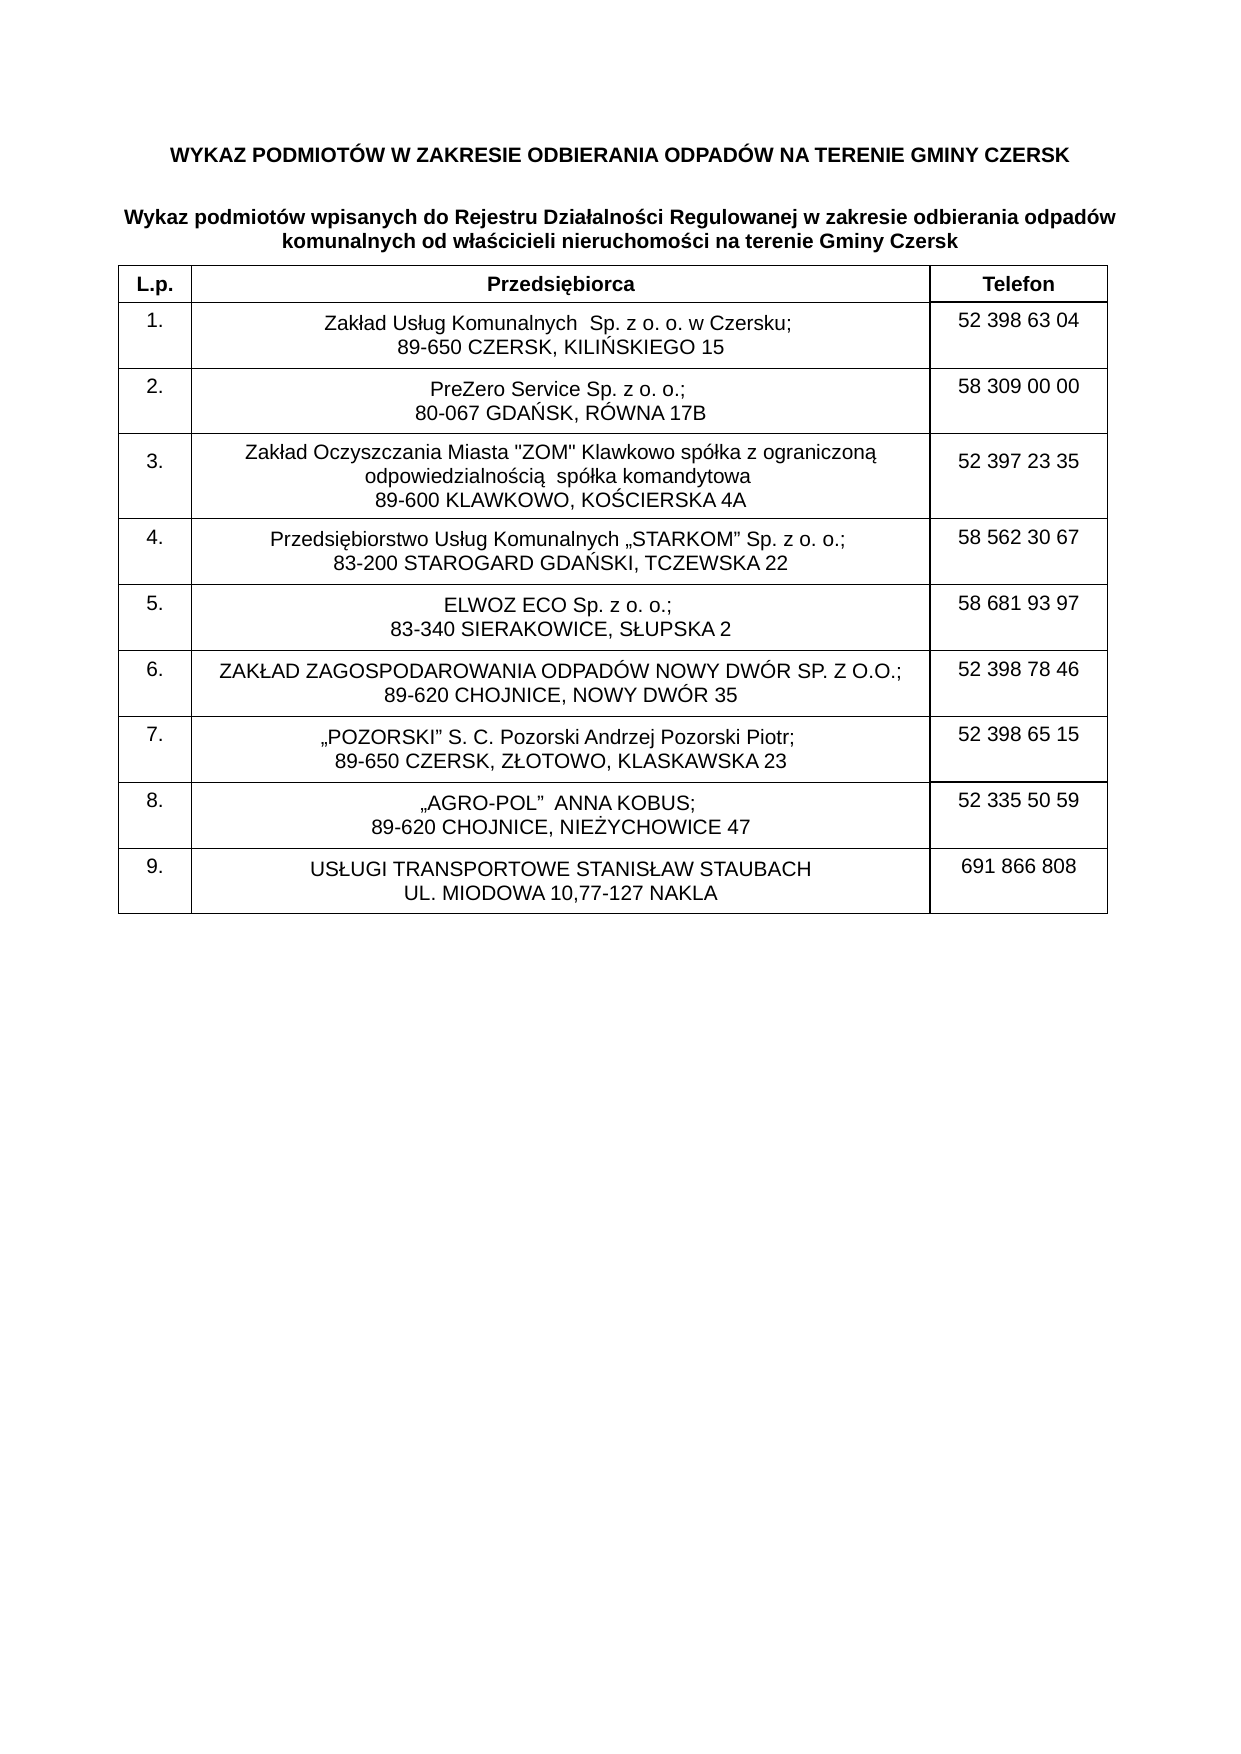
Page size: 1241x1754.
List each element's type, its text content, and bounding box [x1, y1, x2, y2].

table_cell PreZero Service Sp. z o. o.; 80-067 GDAŃSK, RÓWNA 17B [192, 369, 929, 433]
table_cell 6. [119, 651, 191, 716]
table_cell Zakład Oczyszczania Miasta "ZOM" Klawkowo spółka z ograniczoną odpowiedzialnością spółka komandytowa 89-600 KLAWKOWO, KOŚCIERSKA 4A [192, 434, 929, 518]
table_cell Zakład Usług Komunalnych Sp. z o. o. w Czersku; 89-650 CZERSK, KILIŃSKIEGO 15 [192, 303, 929, 367]
table_cell USŁUGI TRANSPORTOWE STANISŁAW STAUBACH UL. MIODOWA 10,77-127 NAKLA [192, 849, 929, 913]
subtitle Wykaz podmiotów wpisanych do Rejestru Działalności Regulowanej w zakresie odbierania odpadów komunalnych od właścicieli nieruchomości na terenie Gminy Czersk [118, 204, 1122, 252]
table_cell Przedsiębiorstwo Usług Komunalnych „STARKOM” Sp. z o. o.; 83-200 STAROGARD GDAŃSKI, TCZEWSKA 22 [192, 519, 929, 584]
table_cell 52 398 78 46 [931, 651, 1107, 716]
table_header L.p. [119, 266, 191, 301]
table_cell 52 398 65 15 [931, 717, 1107, 781]
table_header Telefon [931, 266, 1107, 301]
table_cell ZAKŁAD ZAGOSPODAROWANIA ODPADÓW NOWY DWÓR SP. Z O.O.; 89-620 CHOJNICE, NOWY DWÓR 35 [192, 651, 929, 716]
table_cell 8. [119, 783, 191, 847]
subtitle WYKAZ PODMIOTÓW W ZAKRESIE ODBIERANIA ODPADÓW NA TERENIE GMINY CZERSK [118, 143, 1122, 167]
table_cell „POZORSKI” S. C. Pozorski Andrzej Pozorski Piotr; 89-650 CZERSK, ZŁOTOWO, KLASKAWSKA 23 [192, 717, 929, 781]
table_cell 3. [119, 434, 191, 518]
table_cell 9. [119, 849, 191, 913]
table_cell 7. [119, 717, 191, 781]
table_cell 691 866 808 [931, 849, 1107, 913]
table_cell 52 335 50 59 [931, 783, 1107, 847]
table_cell 52 398 63 04 [931, 303, 1107, 367]
table_cell 2. [119, 369, 191, 433]
table_cell 1. [119, 303, 191, 367]
table_cell 5. [119, 585, 191, 649]
table_header Przedsiębiorca [192, 266, 929, 301]
table_cell 58 562 30 67 [931, 519, 1107, 584]
table_cell „AGRO-POL” ANNA KOBUS; 89-620 CHOJNICE, NIEŻYCHOWICE 47 [192, 783, 929, 847]
table_cell ELWOZ ECO Sp. z o. o.; 83-340 SIERAKOWICE, SŁUPSKA 2 [192, 585, 929, 649]
table_cell 52 397 23 35 [931, 434, 1107, 518]
table_cell 58 681 93 97 [931, 585, 1107, 649]
table_cell 58 309 00 00 [931, 369, 1107, 433]
table_cell 4. [119, 519, 191, 584]
